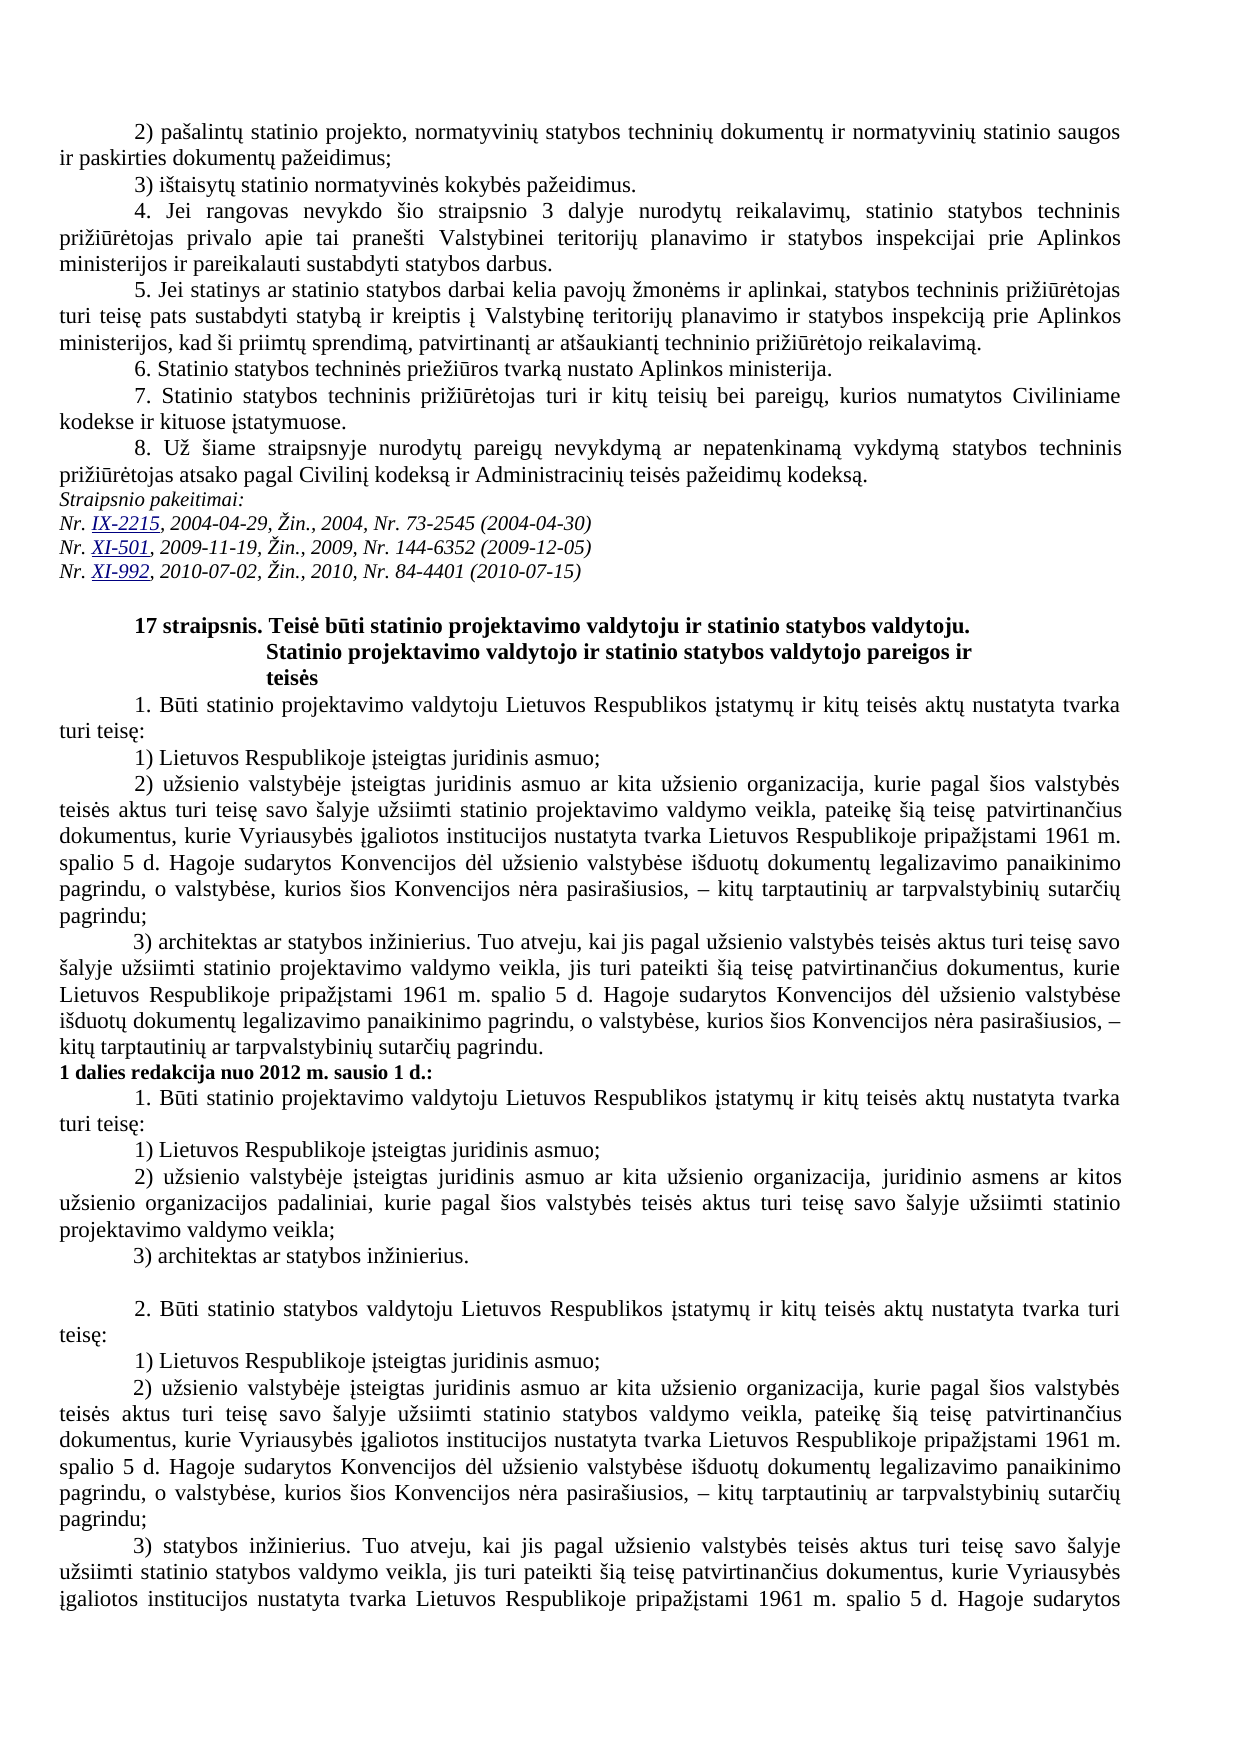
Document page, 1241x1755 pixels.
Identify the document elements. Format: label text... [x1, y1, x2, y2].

text 3) architektas ar statybos inžinierius. [59, 1242, 1122, 1268]
text 3) ištaisytų statinio normatyvinės kokybės pažeidimus. [59, 171, 1122, 197]
text Nr. IX-2215, 2004-04-29, Žin., 2004, Nr. 73-2545 (2004-04-30) [59, 511, 1122, 535]
text 3) statybos inžinierius. Tuo atveju, kai jis pagal užsienio valstybės teisės aktus turi teisę savo šalyje užsiimti statinio statybos valdymo veikla, jis turi pateikti šią teisę patvirtinančius dokumentus, kurie Vyriausybės įgaliotos institucijos nustatyta tvarka Lietuvos Respublikoje pripažįstami 1961 m. spalio 5 d. Hagoje sudarytos [59, 1532, 1122, 1611]
text 17 straipsnis. Teisė būti statinio projektavimo valdytoju ir statinio statybos valdytoju. [134, 612, 1122, 638]
text 1) Lietuvos Respublikoje įsteigtas juridinis asmuo; [59, 1347, 1122, 1374]
text 2) užsienio valstybėje įsteigtas juridinis asmuo ar kita užsienio organizacija, kurie pagal šios valstybės teisės aktus turi teisę savo šalyje užsiimti statinio statybos valdymo veikla, pateikę šią teisę patvirtinančius dokumentus, kurie Vyriausybės įgaliotos institucijos nustatyta tvarka Lietuvos Respublikoje pripažįstami 1961 m. spalio 5 d. Hagoje sudarytos Konvencijos dėl užsienio valstybėse išduotų dokumentų legalizavimo panaikinimo pagrindu, o valstybėse, kurios šios Konvencijos nėra pasirašiusios, – kitų tarptautinių ar tarpvalstybinių sutarčių pagrindu; [59, 1374, 1122, 1532]
text 6. Statinio statybos techninės priežiūros tvarką nustato Aplinkos ministerija. [59, 355, 1122, 382]
text Nr. XI-992, 2010-07-02, Žin., 2010, Nr. 84-4401 (2010-07-15) [59, 559, 1122, 583]
text 2) užsienio valstybėje įsteigtas juridinis asmuo ar kita užsienio organizacija, kurie pagal šios valstybės teisės aktus turi teisę savo šalyje užsiimti statinio projektavimo valdymo veikla, pateikę šią teisę patvirtinančius dokumentus, kurie Vyriausybės įgaliotos institucijos nustatyta tvarka Lietuvos Respublikoje pripažįstami 1961 m. spalio 5 d. Hagoje sudarytos Konvencijos dėl užsienio valstybėse išduotų dokumentų legalizavimo panaikinimo pagrindu, o valstybėse, kurios šios Konvencijos nėra pasirašiusios, – kitų tarptautinių ar tarpvalstybinių sutarčių pagrindu; [59, 770, 1122, 928]
text 2. Būti statinio statybos valdytoju Lietuvos Respublikos įstatymų ir kitų teisės aktų nustatyta tvarka turi teisę: [59, 1295, 1122, 1347]
text 8. Už šiame straipsnyje nurodytų pareigų nevykdymą ar nepatenkinamą vykdymą statybos techninis prižiūrėtojas atsako pagal Civilinį kodeksą ir Administracinių teisės pažeidimų kodeksą. [59, 434, 1122, 487]
text 1. Būti statinio projektavimo valdytoju Lietuvos Respublikos įstatymų ir kitų teisės aktų nustatyta tvarka turi teisę: [59, 1084, 1122, 1137]
text 2) pašalintų statinio projekto, normatyvinių statybos techninių dokumentų ir normatyvinių statinio saugos ir paskirties dokumentų pažeidimus; [59, 118, 1122, 171]
text 3) architektas ar statybos inžinierius. Tuo atveju, kai jis pagal užsienio valstybės teisės aktus turi teisę savo šalyje užsiimti statinio projektavimo valdymo veikla, jis turi pateikti šią teisę patvirtinančius dokumentus, kurie Lietuvos Respublikoje pripažįstami 1961 m. spalio 5 d. Hagoje sudarytos Konvencijos dėl užsienio valstybėse išduotų dokumentų legalizavimo panaikinimo pagrindu, o valstybėse, kurios šios Konvencijos nėra pasirašiusios, – kitų tarptautinių ar tarpvalstybinių sutarčių pagrindu. [59, 928, 1122, 1060]
text 1. Būti statinio projektavimo valdytoju Lietuvos Respublikos įstatymų ir kitų teisės aktų nustatyta tvarka turi teisę: [59, 691, 1122, 743]
text 5. Jei statinys ar statinio statybos darbai kelia pavojų žmonėms ir aplinkai, statybos techninis prižiūrėtojas turi teisę pats sustabdyti statybą ir kreiptis į Valstybinę teritorijų planavimo ir statybos inspekciją prie Aplinkos ministerijos, kad ši priimtų sprendimą, patvirtinantį ar atšaukiantį techninio prižiūrėtojo reikalavimą. [59, 276, 1122, 355]
subtitle Statinio projektavimo valdytojo ir statinio statybos valdytojo pareigos ir [266, 638, 1122, 664]
text 4. Jei rangovas nevykdo šio straipsnio 3 dalyje nurodytų reikalavimų, statinio statybos techninis prižiūrėtojas privalo apie tai pranešti Valstybinei teritorijų planavimo ir statybos inspekcijai prie Aplinkos ministerijos ir pareikalauti sustabdyti statybos darbus. [59, 197, 1122, 276]
text 1 dalies redakcija nuo 2012 m. sausio 1 d.: [59, 1060, 1122, 1084]
text 7. Statinio statybos techninis prižiūrėtojas turi ir kitų teisių bei pareigų, kurios numatytos Civiliniame kodekse ir kituose įstatymuose. [59, 382, 1122, 434]
text Nr. XI-501, 2009-11-19, Žin., 2009, Nr. 144-6352 (2009-12-05) [59, 535, 1122, 559]
text teisės [266, 664, 1122, 691]
text Straipsnio pakeitimai: [59, 487, 1122, 511]
text 1) Lietuvos Respublikoje įsteigtas juridinis asmuo; [59, 1137, 1122, 1163]
text 1) Lietuvos Respublikoje įsteigtas juridinis asmuo; [59, 743, 1122, 770]
text 2) užsienio valstybėje įsteigtas juridinis asmuo ar kita užsienio organizacija, juridinio asmens ar kitos užsienio organizacijos padaliniai, kurie pagal šios valstybės teisės aktus turi teisę savo šalyje užsiimti statinio projektavimo valdymo veikla; [59, 1163, 1122, 1242]
